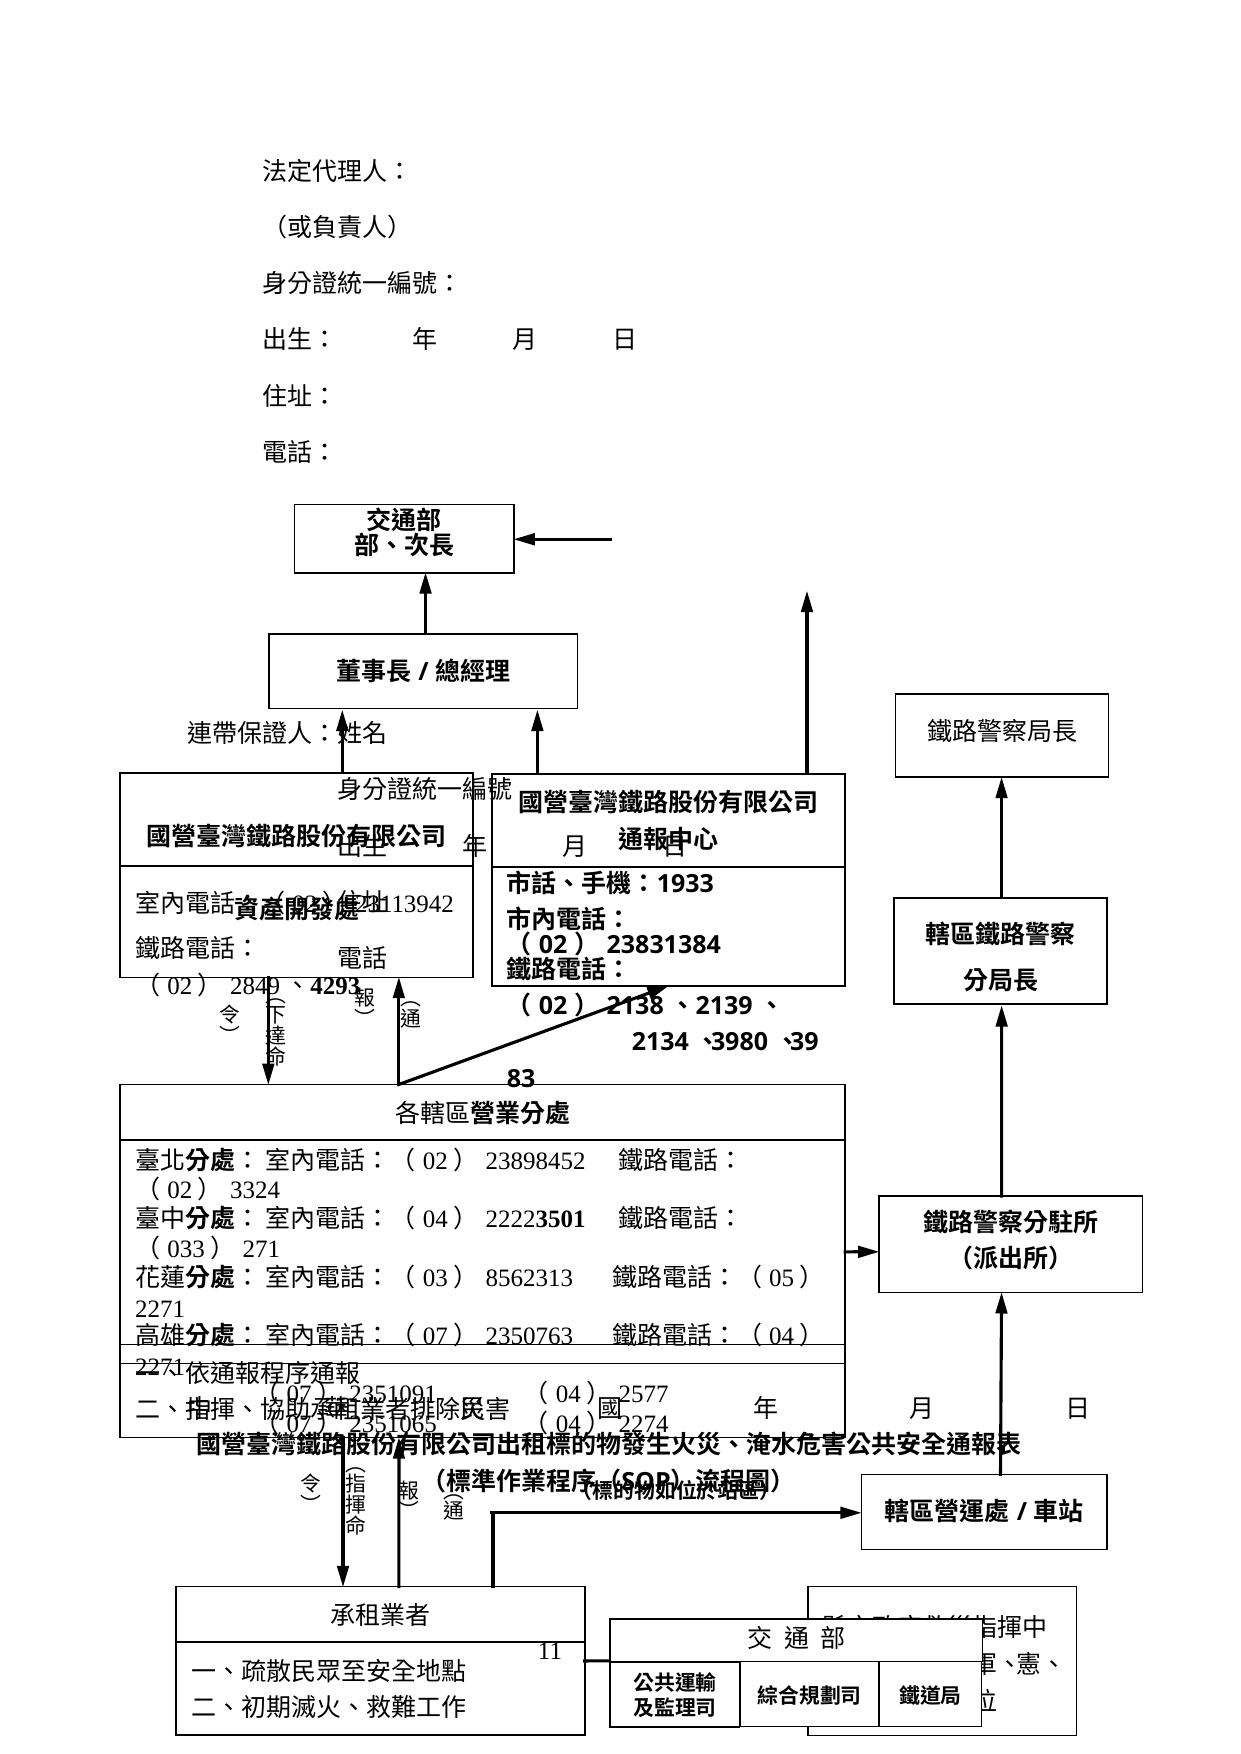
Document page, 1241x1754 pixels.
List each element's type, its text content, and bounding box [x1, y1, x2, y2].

text 國營臺灣鐵路股份有限公司出租標的物發生火災、淹水危害公共安全通報表 [121, 1425, 275, 1437]
text 國營臺灣鐵路股份有限公司出租標的物發生火災、淹水危害公共安全通報表 [588, 1425, 844, 1437]
text 身分證統一編號 [1003, 778, 1053, 806]
text （標準作業程序（SOP）流程圖） [345, 1461, 397, 1497]
text 電話 [543, 938, 548, 950]
text 電話 [846, 937, 893, 975]
text 交 通 部 [626, 1627, 967, 1652]
text 出生 年 月 日 [355, 825, 373, 839]
text 住址 [895, 899, 1053, 919]
text 電話 [474, 937, 491, 975]
text 中 華 民 國 年 月 日 [187, 1387, 288, 1425]
text 公共運輸及監理司 [626, 1670, 724, 1719]
text 出生 年 月 日 [493, 825, 844, 862]
text 中 華 民 國 年 月 日 [324, 1412, 357, 1425]
text 法定代理人： [262, 150, 1053, 187]
text 身分證統一編號 [539, 769, 805, 773]
text 國營臺灣鐵路股份有限公司出租標的物發生火災、淹水危害公共安全通報表 [401, 1425, 999, 1461]
text 出生 年 月 日 [474, 825, 491, 862]
text 身分證統一編號 [344, 769, 536, 806]
text 住址 [493, 881, 844, 919]
text 連帶保證人：姓名 [809, 712, 895, 750]
text 出生： 年 月 日 [262, 319, 1053, 356]
text （標準作業程序（SOP）流程圖） [401, 1461, 999, 1497]
text 連帶保證人：姓名 [344, 712, 536, 750]
text 電話： [262, 431, 1053, 469]
text （標準作業程序（SOP）流程圖） [84, 1461, 341, 1497]
text 電話 [337, 937, 472, 975]
text 中 華 民 國 年 月 日 [324, 1387, 357, 1402]
text 出生 年 月 日 [337, 825, 472, 862]
text （或負責人） [262, 206, 1053, 244]
text 國營臺灣鐵路股份有限公司出租標的物發生火災、淹水危害公共安全通報表 [320, 1425, 383, 1437]
text 連帶保證人：姓名 [539, 712, 805, 750]
text 中 華 民 國 年 月 日 [295, 1387, 323, 1417]
text 中 華 民 國 年 月 日 [414, 1387, 433, 1425]
text 住址 [1003, 881, 1053, 897]
text 住址 [612, 881, 621, 892]
text 出生 年 月 日 [1003, 825, 1053, 862]
text 住址 [337, 881, 472, 919]
text 國營臺灣鐵路股份有限公司出租標的物發生火災、淹水危害公共安全通報表 [1003, 1425, 1132, 1461]
text 中 華 民 國 年 月 日 [397, 1387, 420, 1425]
text 電話 [493, 937, 844, 975]
text 連帶保證人：姓名 [187, 712, 341, 750]
text 中 華 民 國 年 月 日 [846, 1387, 999, 1425]
text 住址： [262, 375, 1053, 412]
text （標準作業程序（SOP）流程圖） [862, 1475, 1106, 1497]
text 中 華 民 國 年 月 日 [355, 1387, 395, 1425]
text 國營臺灣鐵路股份有限公司出租標的物發生火災、淹水危害公共安全通報表 [345, 1438, 398, 1461]
text 連帶保證人：姓名 [896, 712, 1053, 750]
text 中 華 民 國 年 月 日 [1003, 1387, 1092, 1425]
text 國營臺灣鐵路股份有限公司出租標的物發生火災、淹水危害公共安全通報表 [408, 1425, 576, 1437]
text 鐵道局 [894, 1670, 966, 1712]
text 住址 [846, 881, 1000, 919]
text 身分證統一編號 [809, 769, 1001, 806]
text 出生 年 月 日 [846, 825, 1000, 862]
text 中 華 民 國 年 月 日 [427, 1387, 844, 1425]
text 身分證統一編號 [896, 769, 1053, 776]
text 身分證統一編號 [337, 774, 472, 806]
text 綜合規劃司 [756, 1670, 863, 1711]
text 電話 [895, 937, 1053, 975]
text 住址 [474, 881, 491, 919]
text 身分證統一編號： [262, 262, 1053, 300]
text 中 華 民 國 年 月 日 [297, 1400, 326, 1425]
text 住址 [380, 900, 386, 910]
text 國營臺灣鐵路股份有限公司出租標的物發生火災、淹水危害公共安全通報表 [84, 1425, 341, 1461]
text （標準作業程序（SOP）流程圖） [1003, 1461, 1132, 1497]
text 出生 年 月 日 [341, 825, 355, 843]
text 身分證統一編號 [493, 775, 844, 806]
